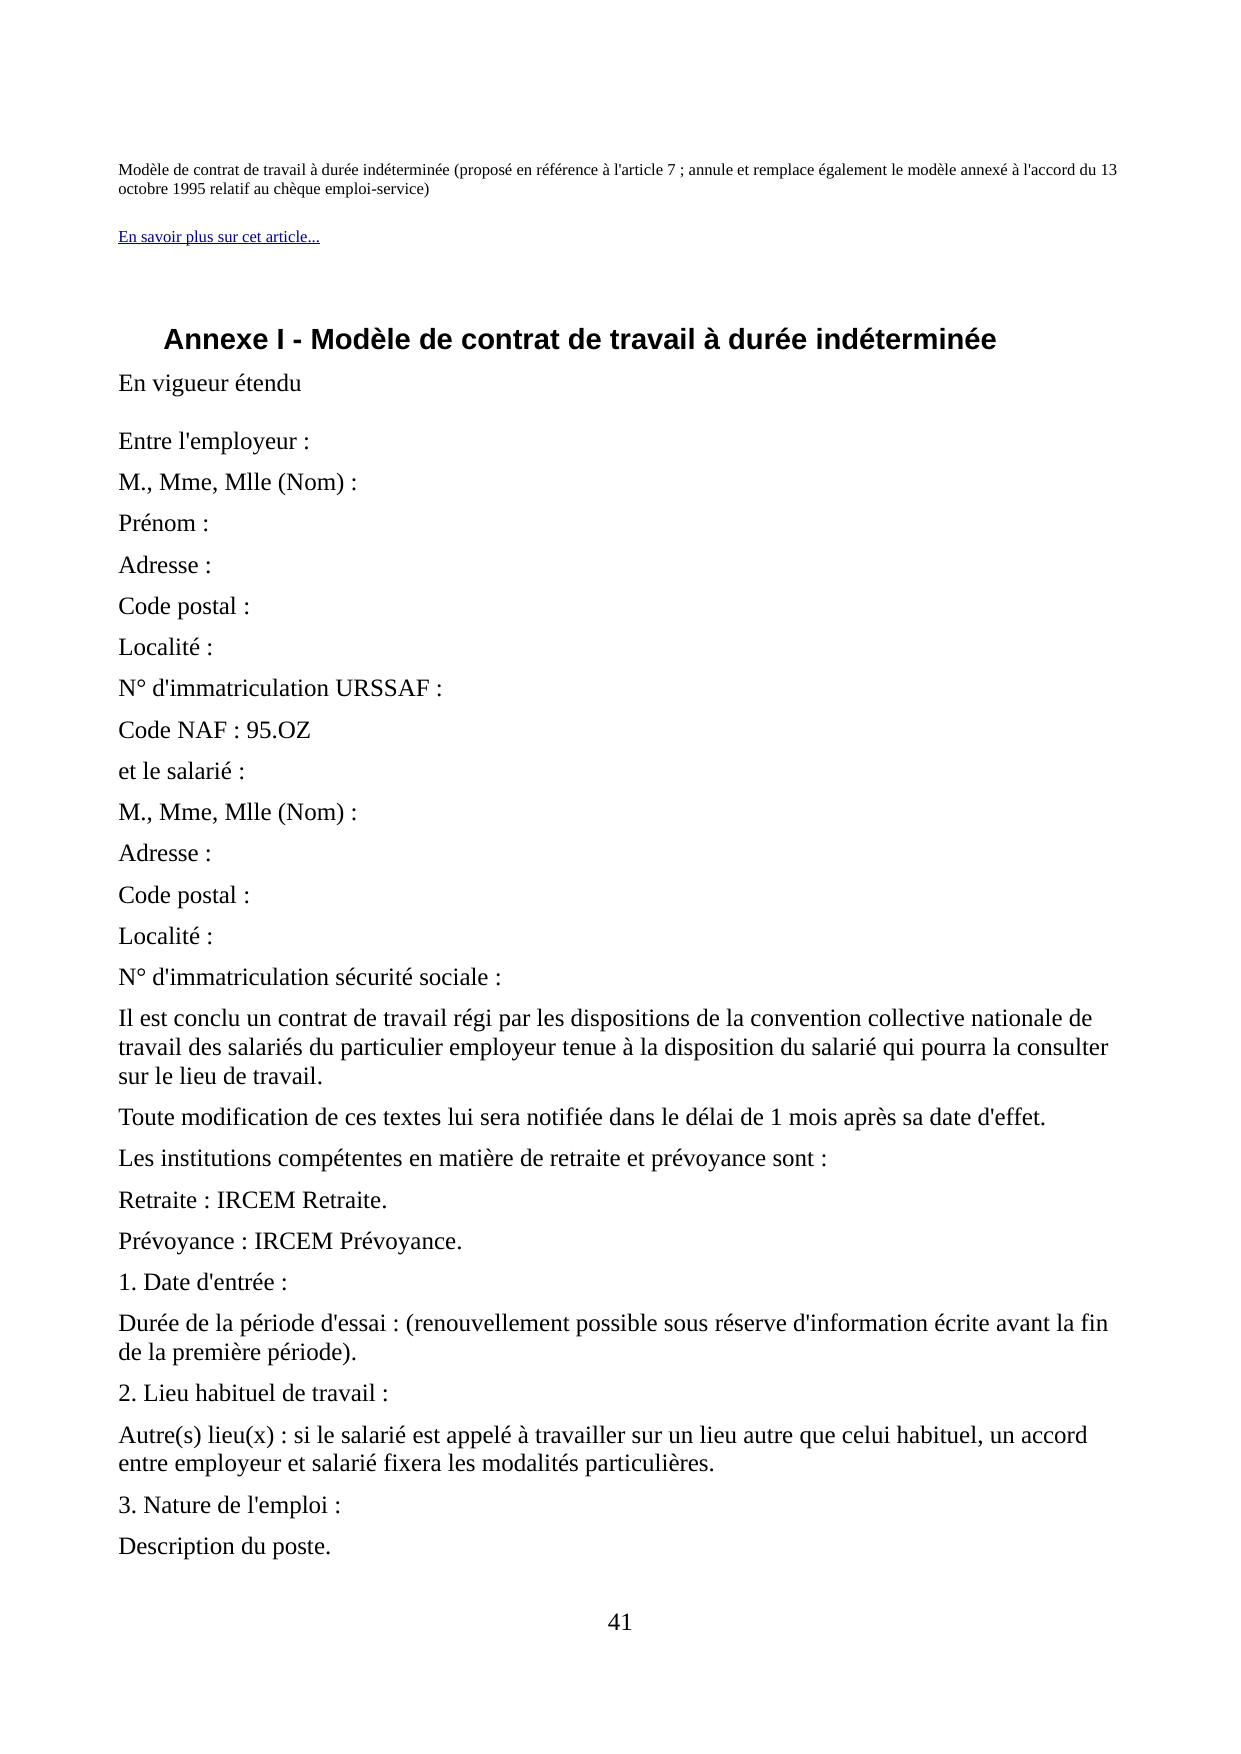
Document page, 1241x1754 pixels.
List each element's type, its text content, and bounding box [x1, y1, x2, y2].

text Code NAF : 95.OZ [118, 715, 1122, 743]
text Prévoyance : IRCEM Prévoyance. [118, 1226, 1122, 1255]
text Adresse : [118, 550, 1122, 578]
text Toute modification de ces textes lui sera notifiée dans le délai de 1 mois après sa date d'effet. [118, 1102, 1122, 1131]
text Durée de la période d'essai : (renouvellement possible sous réserve d'information écrite avant la fin de la première période). [118, 1308, 1122, 1366]
text Localité : [118, 632, 1122, 661]
text Prénom : [118, 508, 1122, 537]
text 2. Lieu habituel de travail : [118, 1378, 1122, 1407]
text En savoir plus sur cet article... [118, 226, 1122, 246]
text 1. Date d'entrée : [118, 1267, 1122, 1296]
text En vigueur étendu [118, 368, 1122, 397]
text Adresse : [118, 838, 1122, 867]
text Autre(s) lieu(x) : si le salarié est appelé à travailler sur un lieu autre que celui habituel, un accord entre employeur et salarié fixera les modalités particulières. [118, 1420, 1122, 1477]
subtitle Annexe I - Modèle de contrat de travail à durée indéterminée [118, 283, 1122, 355]
text Code postal : [118, 591, 1122, 620]
text N° d'immatriculation URSSAF : [118, 673, 1122, 702]
text et le salarié : [118, 756, 1122, 785]
text Description du poste. [118, 1531, 1122, 1560]
text Code postal : [118, 880, 1122, 908]
text Modèle de contrat de travail à durée indéterminée (proposé en référence à l'article 7 ; annule et remplace également le modèle annexé à l'accord du 13 octobre 1995 relatif au chèque emploi-service) [118, 159, 1122, 198]
text M., Mme, Mlle (Nom) : [118, 797, 1122, 826]
text Entre l'employeur : [118, 426, 1122, 455]
text M., Mme, Mlle (Nom) : [118, 467, 1122, 496]
text N° d'immatriculation sécurité sociale : [118, 962, 1122, 991]
text Localité : [118, 921, 1122, 950]
text 3. Nature de l'emploi : [118, 1490, 1122, 1518]
text Retraite : IRCEM Retraite. [118, 1185, 1122, 1213]
text Les institutions compétentes en matière de retraite et prévoyance sont : [118, 1143, 1122, 1172]
text Il est conclu un contrat de travail régi par les dispositions de la convention collective nationale de travail des salariés du particulier employeur tenue à la disposition du salarié qui pourra la consulter sur le lieu de travail. [118, 1003, 1122, 1090]
